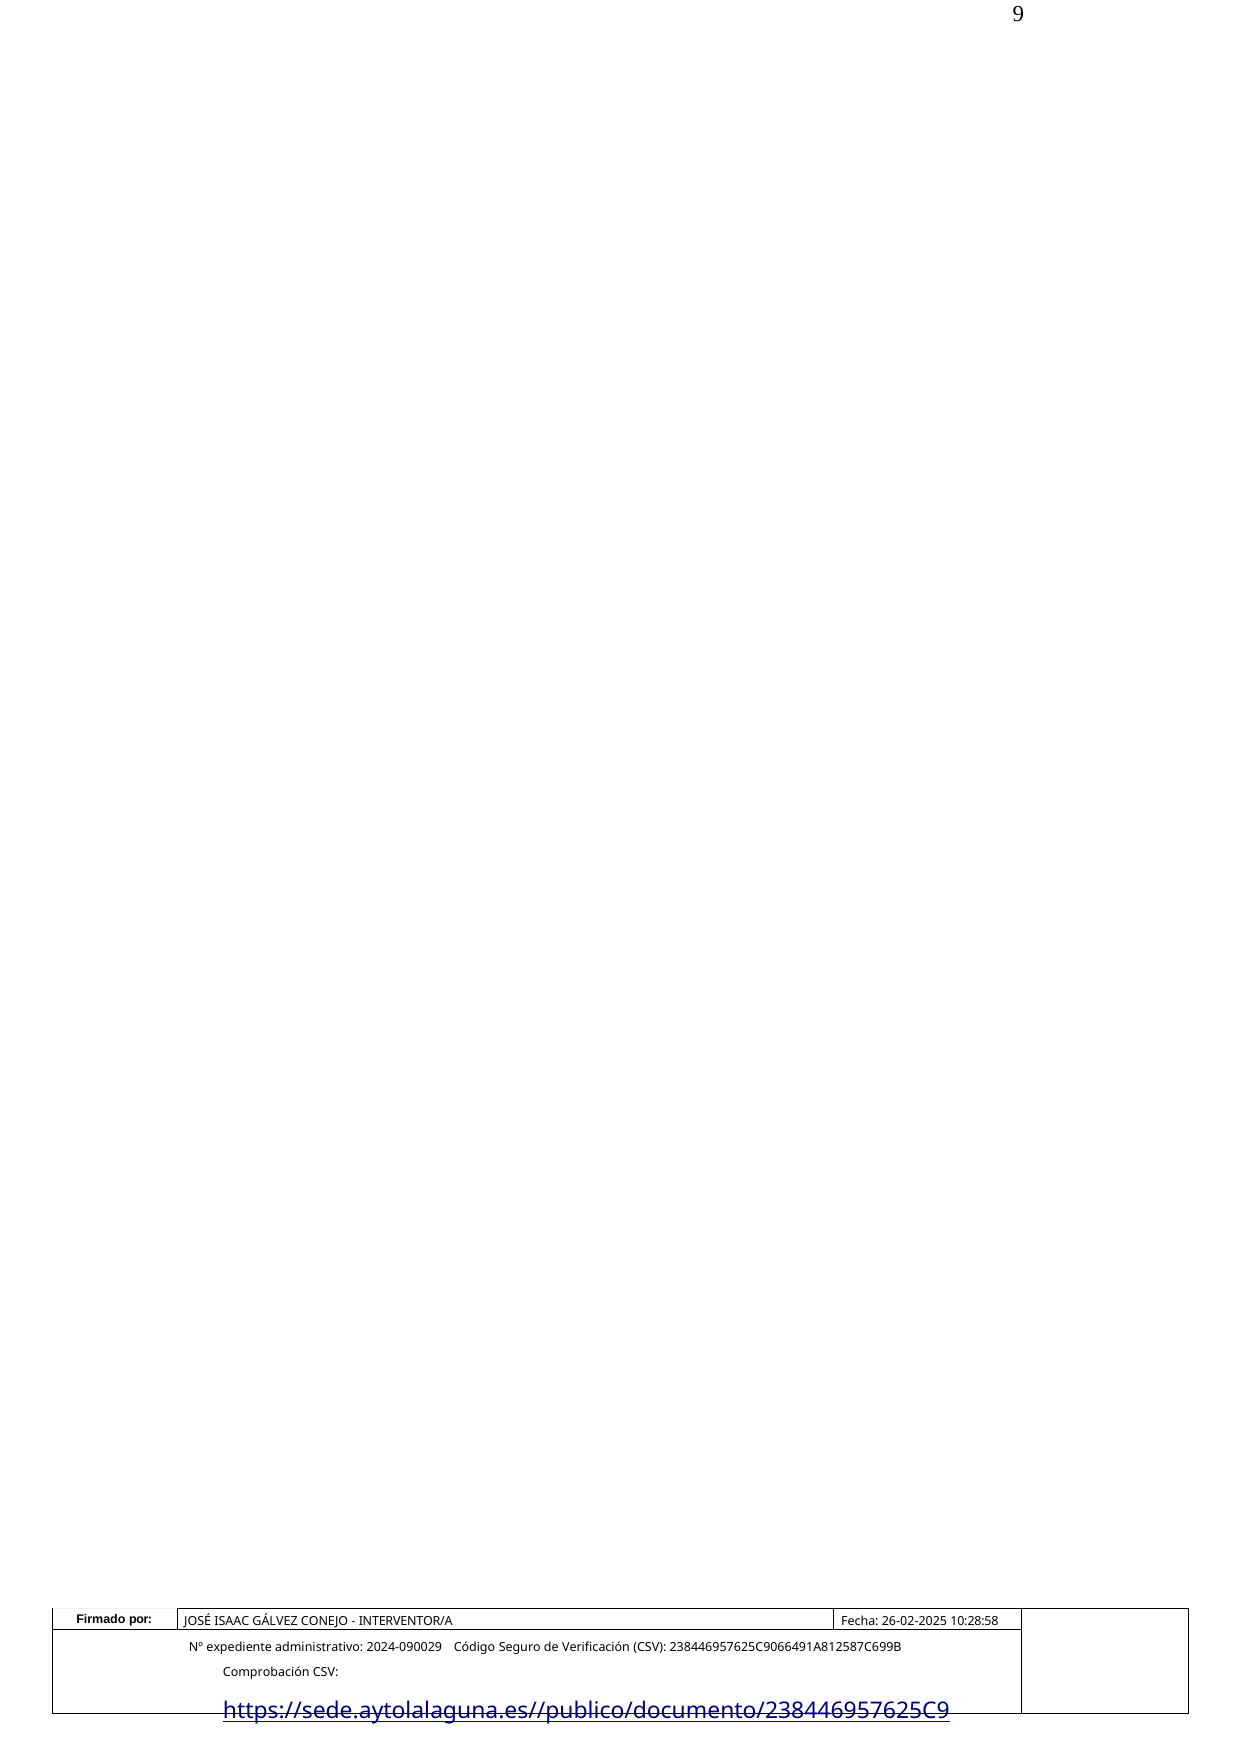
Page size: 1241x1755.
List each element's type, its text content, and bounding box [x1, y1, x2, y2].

text 9 [44, 0, 1025, 26]
